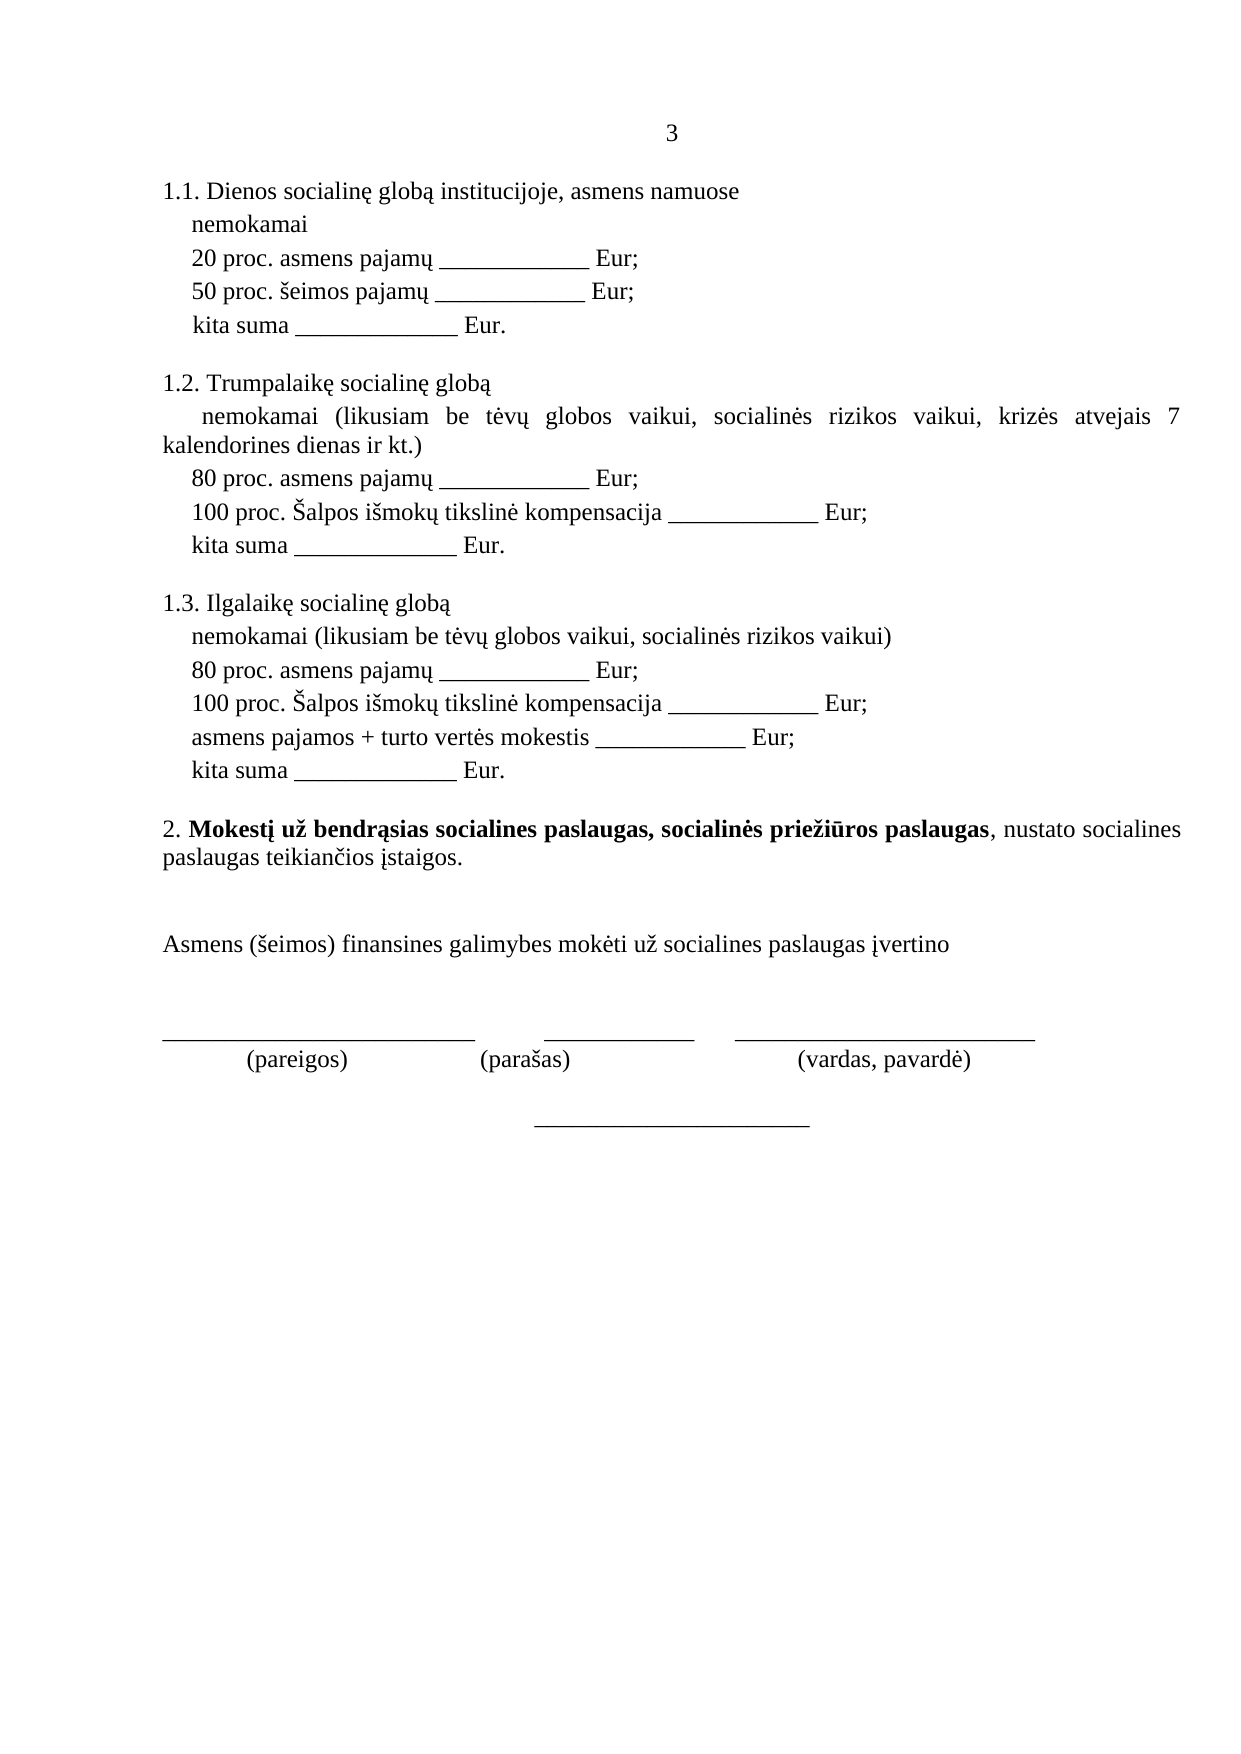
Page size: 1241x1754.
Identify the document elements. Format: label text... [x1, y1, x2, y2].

text  100 proc. Šalpos išmokų tikslinė kompensacija ____________ Eur; [162, 684, 1181, 718]
text 1.3. Ilgalaikę socialinę globą [162, 588, 1181, 617]
text  kita suma _____________ Eur. [162, 526, 1181, 560]
text  100 proc. Šalpos išmokų tikslinė kompensacija ____________ Eur; [162, 493, 1181, 526]
text (pareigos) (parašas) (vardas, pavardė) [162, 1044, 1181, 1072]
text  20 proc. asmens pajamų ____________ Eur; [162, 239, 1181, 272]
text Asmens (šeimos) finansines galimybes mokėti už socialines paslaugas įvertino [162, 929, 1181, 957]
text  80 proc. asmens pajamų ____________ Eur; [162, 651, 1181, 684]
text  nemokamai (likusiam be tėvų globos vaikui, socialinės rizikos vaikui, krizės atvejais 7 kalendorines dienas ir kt.) [162, 397, 1181, 459]
text 1.1. Dienos socialinę globą institucijoje, asmens namuose [162, 176, 1181, 205]
text  nemokamai [162, 205, 1181, 239]
text ______________________ [162, 1101, 1181, 1130]
text  nemokamai (likusiam be tėvų globos vaikui, socialinės rizikos vaikui) [162, 617, 1181, 651]
text  kita suma _____________ Eur. [162, 306, 1181, 339]
text _________________________ ____________ ________________________ [162, 1015, 1181, 1044]
text  50 proc. šeimos pajamų ____________ Eur; [162, 272, 1181, 306]
text  80 proc. asmens pajamų ____________ Eur; [162, 459, 1181, 493]
text 1.2. Trumpalaikę socialinę globą [162, 368, 1181, 397]
text  kita suma _____________ Eur. [162, 751, 1181, 785]
text  asmens pajamos + turto vertės mokestis ____________ Eur; [162, 718, 1181, 751]
text 2. Mokestį už bendrąsias socialines paslaugas, socialinės priežiūros paslaugas, nustato socialines paslaugas teikiančios įstaigos. [162, 814, 1181, 871]
